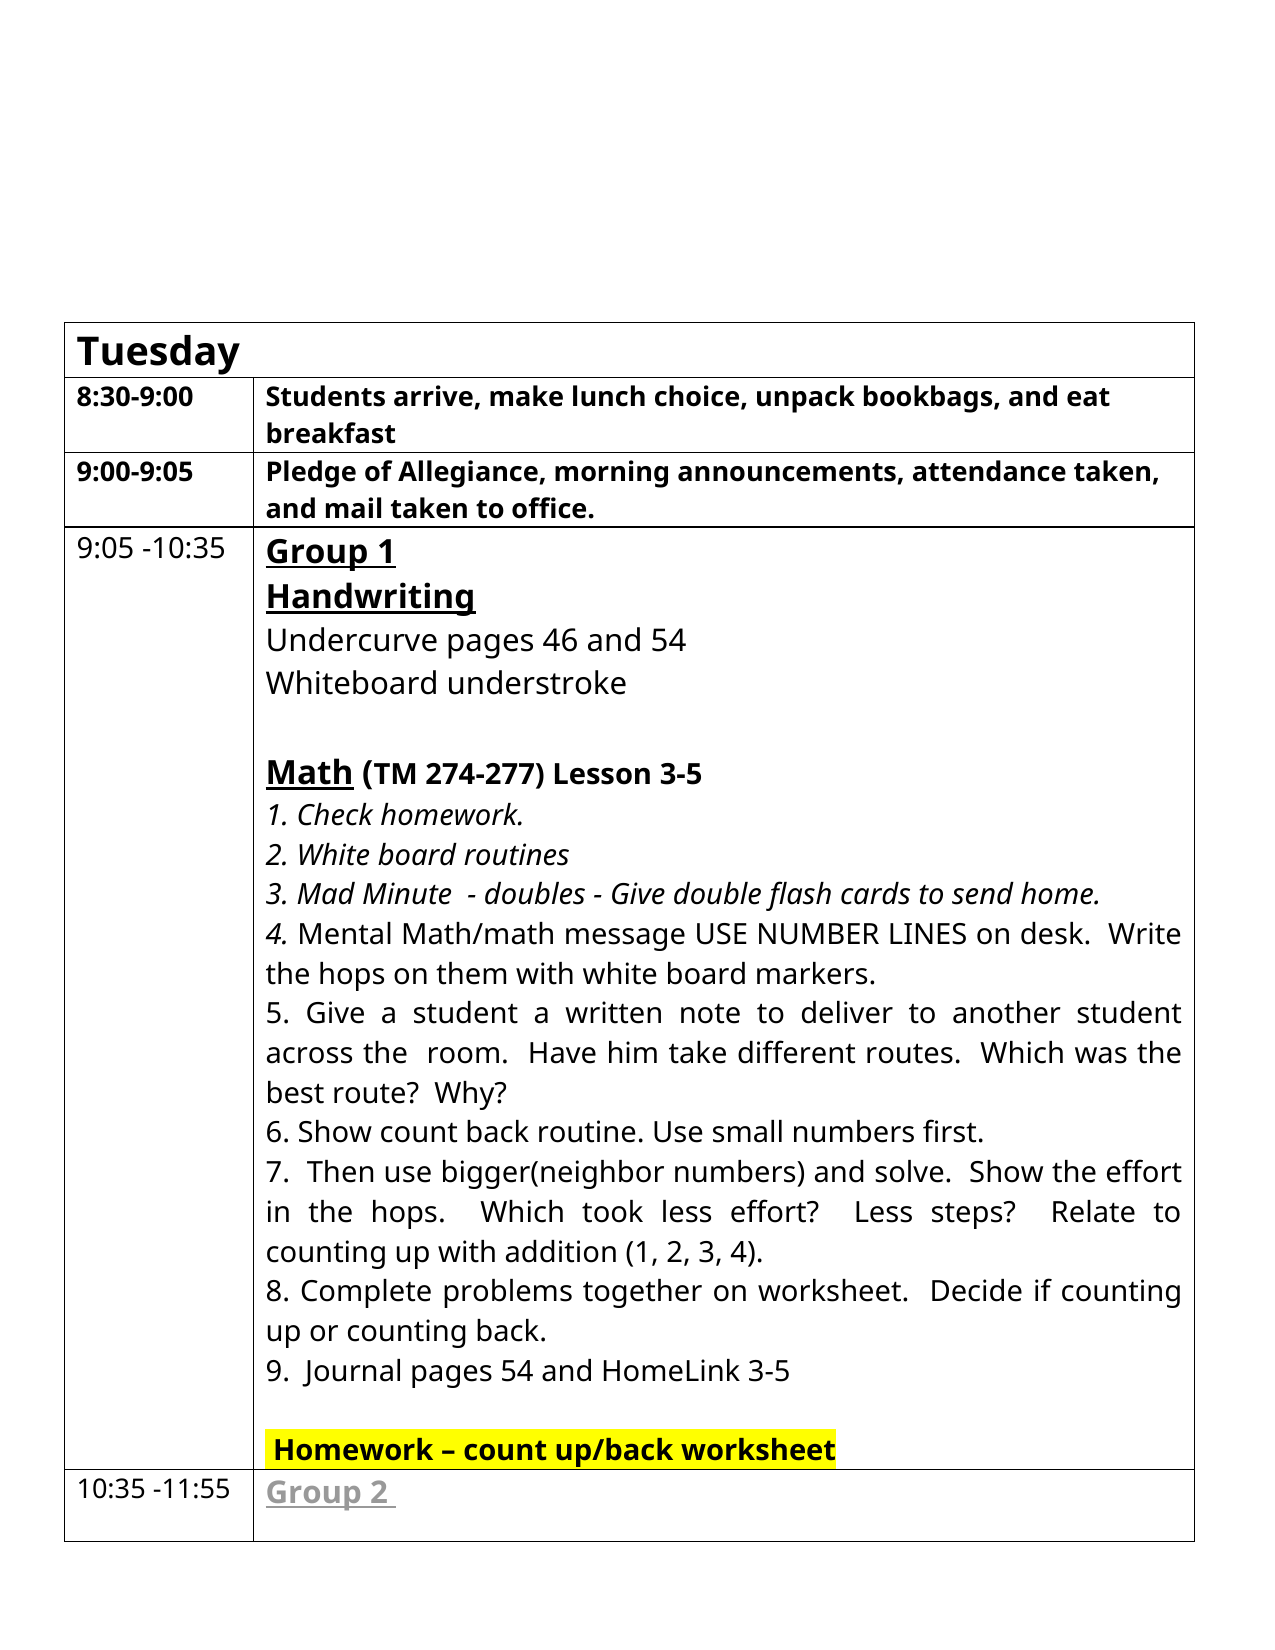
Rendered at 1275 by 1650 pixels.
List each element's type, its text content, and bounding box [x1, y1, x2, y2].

table_cell Pledge of Allegiance, morning announcements, attendance taken, and mail taken to office. [254, 453, 1194, 526]
table_cell 8:30-9:00 [65, 378, 253, 452]
table_cell Students arrive, make lunch choice, unpack bookbags, and eat breakfast [254, 378, 1194, 452]
table_header Tuesday [65, 323, 1194, 377]
table_cell Group 1 Handwriting Undercurve pages 46 and 54 Whiteboard understroke Math (TM 274-277) Lesson 3-5 1. Check homework. 2. White board routines 3. Mad Minute - doubles - Give double flash cards to send home. 4. Mental Math/math message USE NUMBER LINES on desk. Write the hops on them with white board markers. 5. Give a student a written note to deliver to another student across the room. Have him take different routes. Which was the best route? Why? 6. Show count back routine. Use small numbers first. 7. Then use bigger(neighbor numbers) and solve. Show the effort in the hops. Which took less effort? Less steps? Relate to counting up with addition (1, 2, 3, 4). 8. Complete problems together on worksheet. Decide if counting up or counting back. 9. Journal pages 54 and HomeLink 3-5 Homework – count up/back worksheet [254, 528, 1194, 1469]
table_cell Group 2 [254, 1470, 1194, 1541]
table_cell 9:05 -10:35 [65, 528, 253, 1469]
table_cell 9:00-9:05 [65, 453, 253, 526]
table_cell 10:35 -11:55 [65, 1470, 253, 1541]
